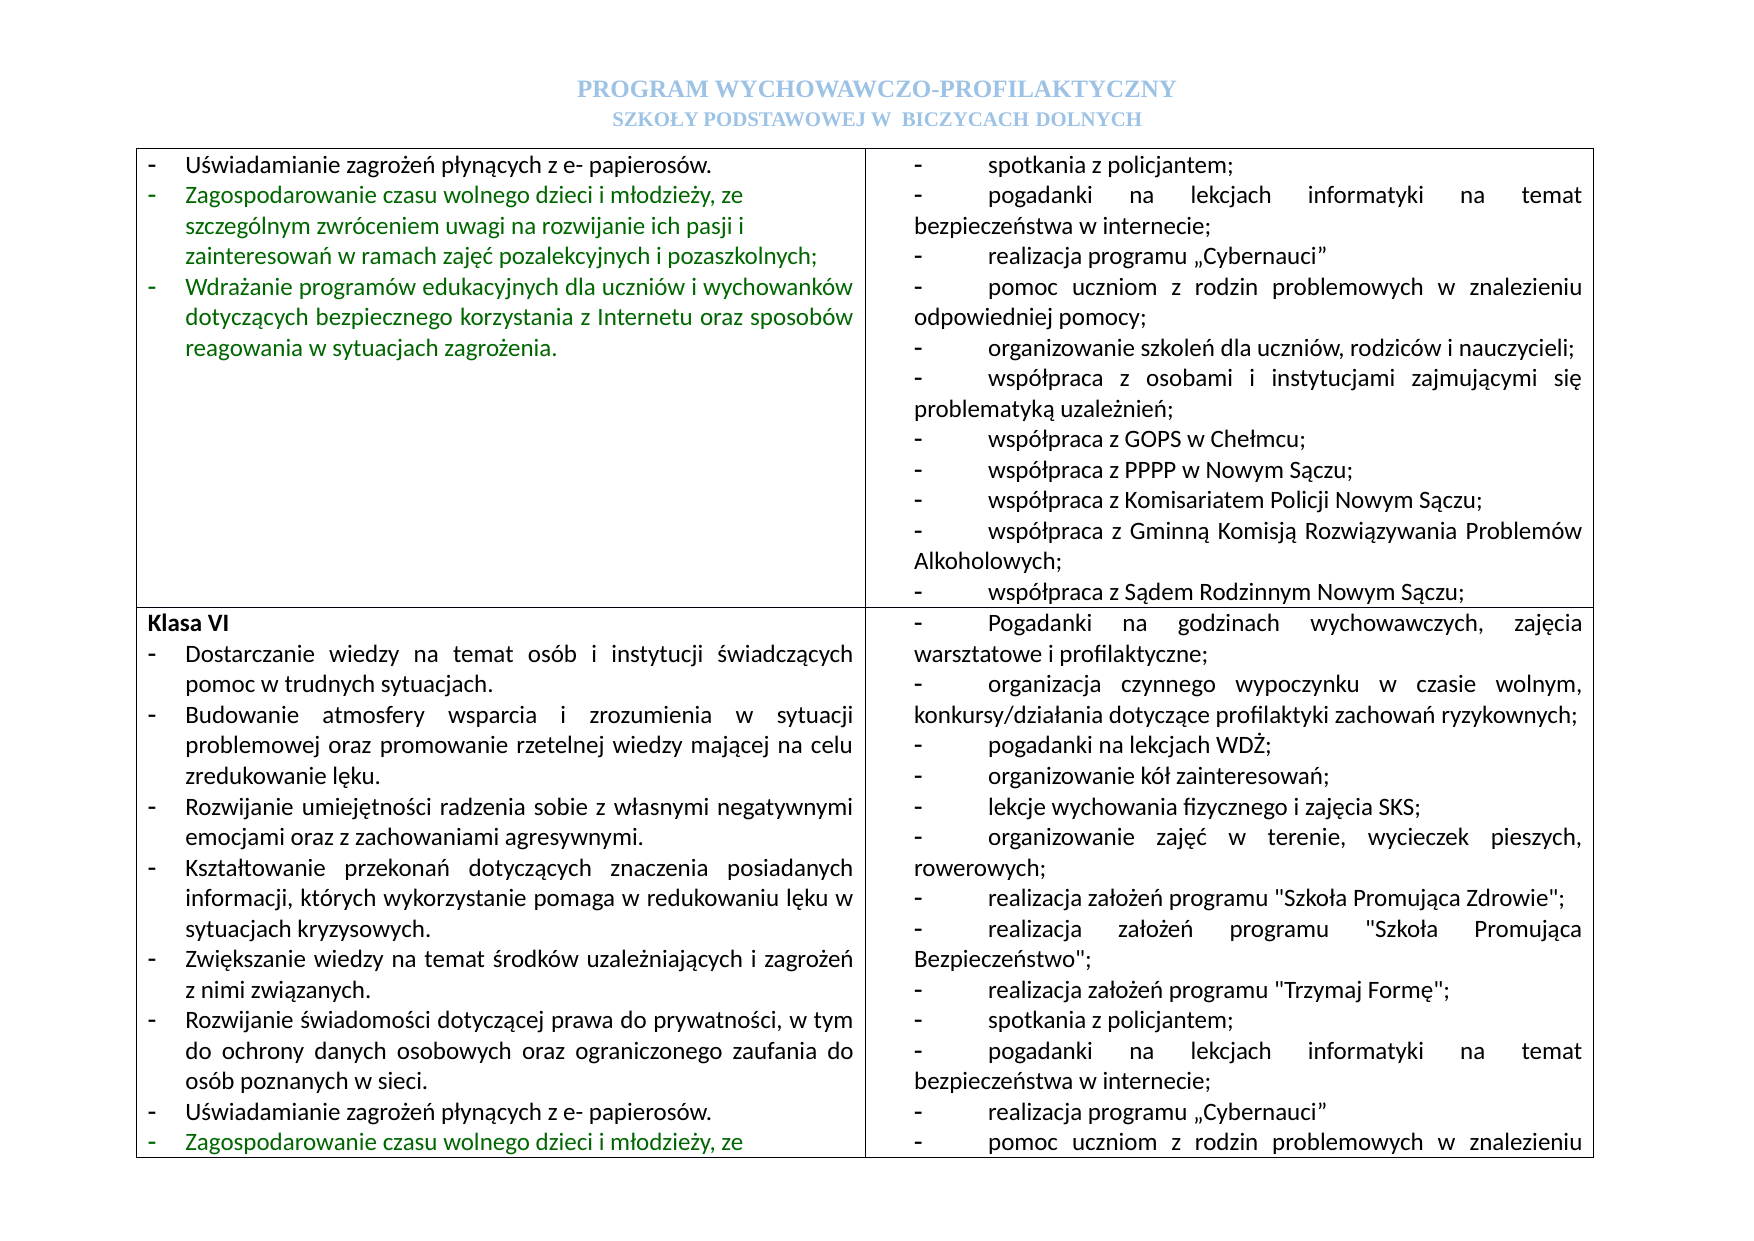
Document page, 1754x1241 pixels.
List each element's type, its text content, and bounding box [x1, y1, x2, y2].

table_cell Pogadanki na godzinach wychowawczych, zajęcia warsztatowe i profilaktyczne; organizacja czynnego wypoczynku w czasie wolnym, konkursy/działania dotyczące profilaktyki zachowań ryzykownych; pogadanki na lekcjach WDŻ; organizowanie kół zainteresowań; lekcje wychowania fizycznego i zajęcia SKS; organizowanie zajęć w terenie, wycieczek pieszych, rowerowych; realizacja założeń programu "Szkoła Promująca Bezpieczeństwo"; realizacja założeń programu "Szkoła Promująca Zdrowie"; realizacja założeń programu "Trzymaj Formę"; spotkania z policjantem; pogadanki na lekcjach informatyki na temat bezpieczeństwa w internecie; realizacja programu „Cybernauci” pomoc uczniom z rodzin problemowych w znalezieniu odpowiedniej pomocy; organizowanie szkoleń dla uczniów, rodziców i nauczycieli; współpraca z osobami i instytucjami zajmującymi się problematyką uzależnień; współpraca z GOPS w Chełmcu; współpraca z PPPP w Nowym Sączu; współpraca z Komisariatem Policji Nowym Sączu; współpraca z Gminną Komisją Rozwiązywania Problemów Alkoholowych; współpraca z Sądem Rodzinnym Nowym Sączu; [866, 149, 1593, 607]
table_cell Klasa VI Dostarczanie wiedzy na temat osób i instytucji świadczących pomoc w trudnych sytuacjach. Budowanie atmosfery wsparcia i zrozumienia w sytuacji problemowej oraz promowanie rzetelnej wiedzy mającej na celu zredukowanie lęku. Rozwijanie umiejętności radzenia sobie z własnymi negatywnymi emocjami oraz z zachowaniami agresywnymi. Kształtowanie przekonań dotyczących znaczenia posiadanych informacji, których wykorzystanie pomaga w redukowaniu lęku w sytuacjach kryzysowych. Zwiększanie wiedzy na temat środków uzależniających i zagrożeń z nimi związanych. Rozwijanie świadomości dotyczącej prawa do prywatności, w tym do ochrony danych osobowych oraz ograniczonego zaufania do osób poznanych w sieci. Uświadamianie zagrożeń płynących z e- papierosów. Zagospodarowanie czasu wolnego dzieci i młodzieży, ze szczególnym zwróceniem uwagi na rozwijanie ich pasji i zainteresowań w ramach zajęć pozalekcyjnych i pozaszkolnych; Wdrażanie programów edukacyjnych dla uczniów i wychowanków dotyczących bezpiecznego korzystania z Internetu oraz sposobów reagowania w sytuacjach zagrożenia. [137, 608, 865, 1157]
table_cell Klasa V Rozwijanie umiejętności prowadzenia rozmowy w sytuacji konfliktu – podstawy negocjacji i mediacji. Rozwijanie umiejętności identyfikowania przyczyn własnego postępowania. Dokonywanie analizy wpływu nastawienia do siebie i innych na motywację do podejmowania różnorodnych zachowań. Rozwijanie poczucia osobistej odpowiedzialności, zachęcanie do angażowania się w prawidłowe i zdrowe zachowania. Zwiększanie wiedzy na temat środków uzależniających i zagrożeń z nimi związanych. Doskonalenie umiejętności rozpoznawania symptomów uzależnienia od komputera i internetu. Uświadamianie zagrożeń płynących z e- papierosów. Zagospodarowanie czasu wolnego dzieci i młodzieży, ze szczególnym zwróceniem uwagi na rozwijanie ich pasji i zainteresowań w ramach zajęć pozalekcyjnych i pozaszkolnych; Wdrażanie programów edukacyjnych dla uczniów i wychowanków dotyczących bezpiecznego korzystania z Internetu oraz sposobów reagowania w sytuacjach zagrożenia. [137, 149, 865, 607]
table_cell Pogadanki na godzinach wychowawczych, zajęcia warsztatowe i profilaktyczne; organizacja czynnego wypoczynku w czasie wolnym, konkursy/działania dotyczące profilaktyki zachowań ryzykownych; pogadanki na lekcjach WDŻ; organizowanie kół zainteresowań; lekcje wychowania fizycznego i zajęcia SKS; organizowanie zajęć w terenie, wycieczek pieszych, rowerowych; realizacja założeń programu "Szkoła Promująca Zdrowie"; realizacja założeń programu "Szkoła Promująca Bezpieczeństwo"; realizacja założeń programu "Trzymaj Formę"; spotkania z policjantem; pogadanki na lekcjach informatyki na temat bezpieczeństwa w internecie; realizacja programu „Cybernauci” pomoc uczniom z rodzin problemowych w znalezieniu [866, 608, 1593, 1157]
